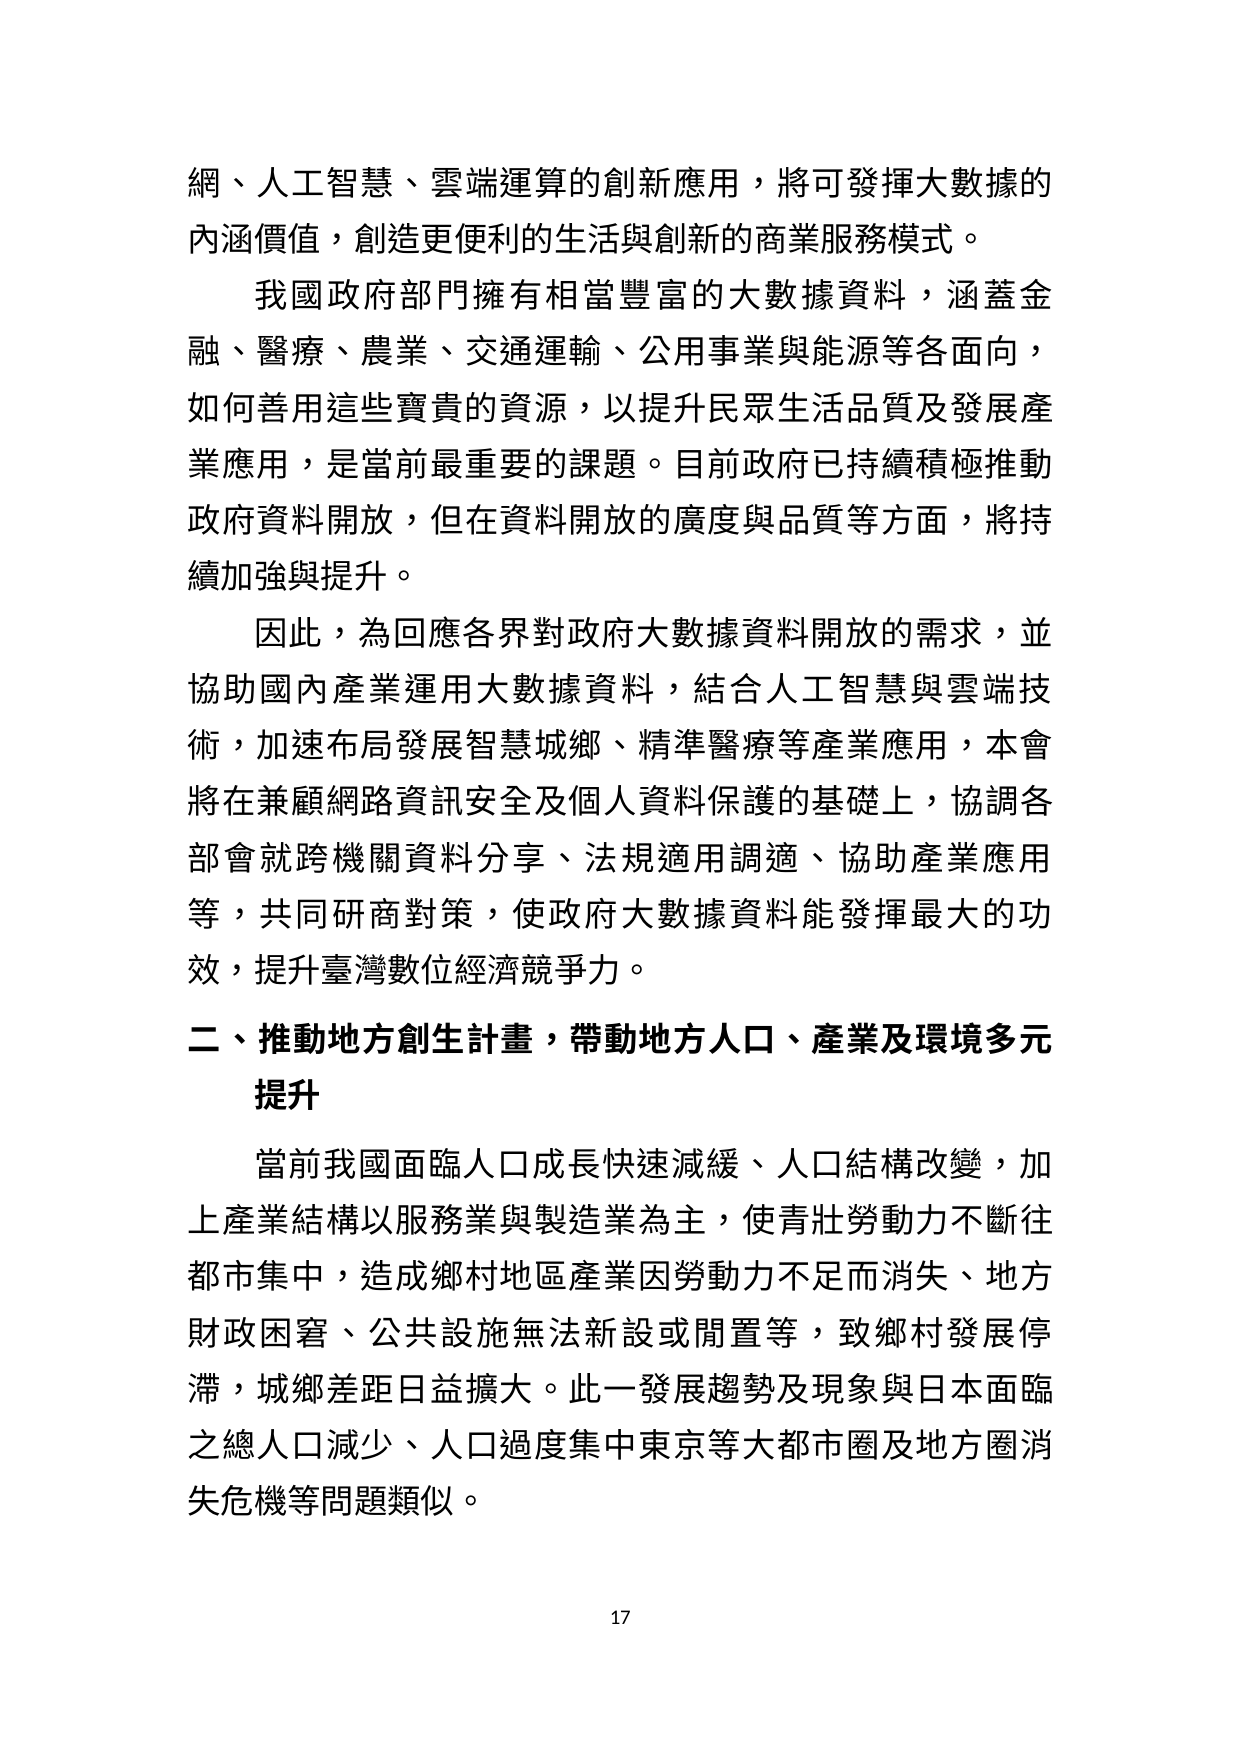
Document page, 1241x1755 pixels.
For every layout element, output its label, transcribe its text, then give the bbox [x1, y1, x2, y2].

text 我國政府部門擁有相當豐富的大數據資料，涵蓋金融、醫療、農業、交通運輸、公用事業與能源等各面向，如何善用這些寶貴的資源，以提升民眾生活品質及發展產業應用，是當前最重要的課題。目前政府已持續積極推動政府資料開放，但在資料開放的廣度與品質等方面，將持續加強與提升。 [187, 262, 1053, 600]
text 網、人工智慧、雲端運算的創新應用，將可發揮大數據的內涵價值，創造更便利的生活與創新的商業服務模式。 [187, 150, 1053, 262]
text 當前我國面臨人口成長快速減緩、人口結構改變，加上產業結構以服務業與製造業為主，使青壯勞動力不斷往都市集中，造成鄉村地區產業因勞動力不足而消失、地方財政困窘、公共設施無法新設或閒置等，致鄉村發展停滯，城鄉差距日益擴大。此一發展趨勢及現象與日本面臨之總人口減少、人口過度集中東京等大都市圈及地方圈消失危機等問題類似。 [187, 1131, 1053, 1525]
text 二、推動地方創生計畫，帶動地方人口、產業及環境多元提升 [187, 1006, 1053, 1119]
text 因此，為回應各界對政府大數據資料開放的需求，並協助國內產業運用大數據資料，結合人工智慧與雲端技術，加速布局發展智慧城鄉、精準醫療等產業應用，本會將在兼顧網路資訊安全及個人資料保護的基礎上，協調各部會就跨機關資料分享、法規適用調適、協助產業應用等，共同研商對策，使政府大數據資料能發揮最大的功效，提升臺灣數位經濟競爭力。 [187, 600, 1053, 994]
